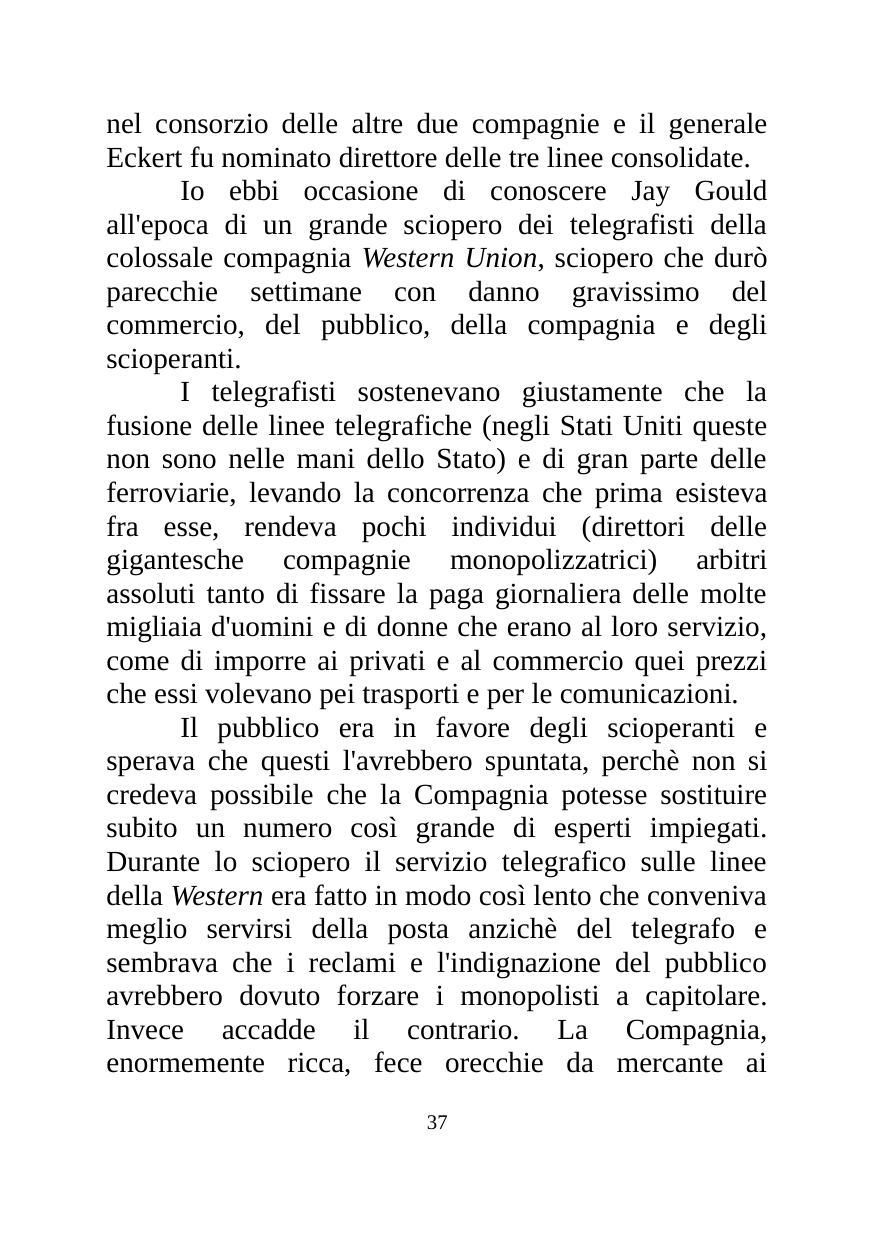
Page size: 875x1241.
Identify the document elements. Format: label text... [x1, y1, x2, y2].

text I telegrafisti sostenevano giustamente che la fusione delle linee telegrafiche (negli Stati Uniti queste non sono nelle mani dello Stato) e di gran parte delle ferroviarie, levando la concorrenza che prima esisteva fra esse, rendeva pochi individui (direttori delle gigantesche compagnie monopolizzatrici) arbitri assoluti tanto di fissare la paga giornaliera delle molte migliaia d'uomini e di donne che erano al loro servizio, come di imporre ai privati e al commercio quei prezzi che essi volevano pei trasporti e per le comunicazioni. [106, 374, 768, 710]
text nel consorzio delle altre due compagnie e il generale Eckert fu nominato direttore delle tre linee consolidate. [106, 106, 768, 173]
text Io ebbi occasione di conoscere Jay Gould all'epoca di un grande sciopero dei telegrafisti della colossale compagnia Western Union, sciopero che durò parecchie settimane con danno gravissimo del commercio, del pubblico, della compagnia e degli scioperanti. [106, 173, 768, 374]
text Il pubblico era in favore degli scioperanti e sperava che questi l'avrebbero spuntata, perchè non si credeva possibile che la Compagnia potesse sostituire subito un numero così grande di esperti impiegati. Durante lo sciopero il servizio telegrafico sulle linee della Western era fatto in modo così lento che conveniva meglio servirsi della posta anzichè del telegrafo e sembrava che i reclami e l'indignazione del pubblico avrebbero dovuto forzare i monopolisti a capitolare. Invece accadde il contrario. La Compagnia, enormemente ricca, fece orecchie da mercante ai [106, 710, 768, 1079]
